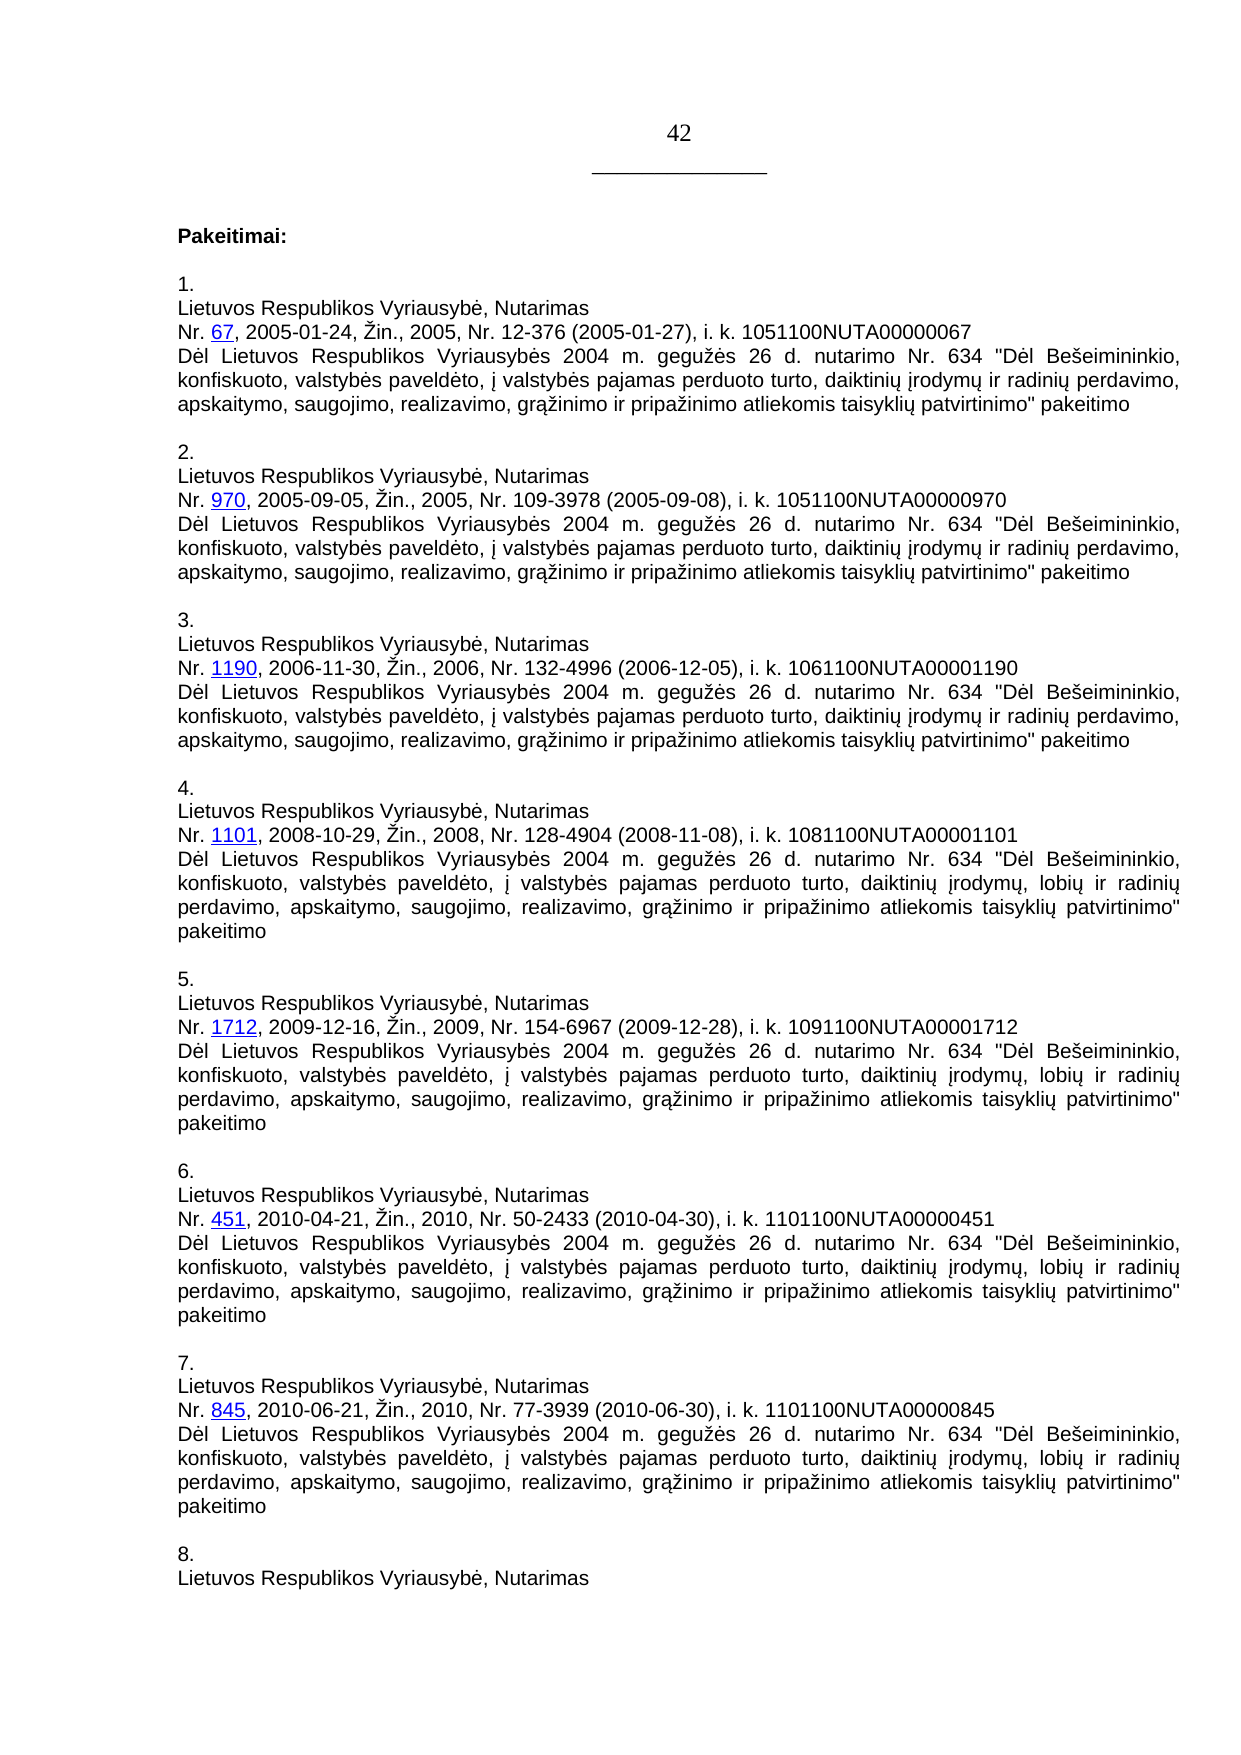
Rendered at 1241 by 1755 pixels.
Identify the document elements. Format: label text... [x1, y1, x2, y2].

text 4. [177, 775, 1181, 799]
text Lietuvos Respublikos Vyriausybė, Nutarimas [177, 1374, 1181, 1398]
text Dėl Lietuvos Respublikos Vyriausybės 2004 m. gegužės 26 d. nutarimo Nr. 634 "Dėl Bešeimininkio, konfiskuoto, valstybės paveldėto, į valstybės pajamas perduoto turto, daiktinių įrodymų, lobių ir radinių perdavimo, apskaitymo, saugojimo, realizavimo, grąžinimo ir pripažinimo atliekomis taisyklių patvirtinimo" pakeitimo [177, 847, 1181, 943]
text Lietuvos Respublikos Vyriausybė, Nutarimas [177, 296, 1181, 320]
text ______________ [177, 148, 1181, 176]
text Dėl Lietuvos Respublikos Vyriausybės 2004 m. gegužės 26 d. nutarimo Nr. 634 "Dėl Bešeimininkio, konfiskuoto, valstybės paveldėto, į valstybės pajamas perduoto turto, daiktinių įrodymų, lobių ir radinių perdavimo, apskaitymo, saugojimo, realizavimo, grąžinimo ir pripažinimo atliekomis taisyklių patvirtinimo" pakeitimo [177, 1039, 1181, 1135]
text Lietuvos Respublikos Vyriausybė, Nutarimas [177, 1566, 1181, 1590]
text 5. [177, 967, 1181, 991]
text 8. [177, 1542, 1181, 1566]
text Pakeitimai: [177, 224, 1181, 248]
text Dėl Lietuvos Respublikos Vyriausybės 2004 m. gegužės 26 d. nutarimo Nr. 634 "Dėl Bešeimininkio, konfiskuoto, valstybės paveldėto, į valstybės pajamas perduoto turto, daiktinių įrodymų ir radinių perdavimo, apskaitymo, saugojimo, realizavimo, grąžinimo ir pripažinimo atliekomis taisyklių patvirtinimo" pakeitimo [177, 344, 1181, 416]
text 3. [177, 608, 1181, 632]
text Lietuvos Respublikos Vyriausybė, Nutarimas [177, 991, 1181, 1015]
text Nr. 845, 2010-06-21, Žin., 2010, Nr. 77-3939 (2010-06-30), i. k. 1101100NUTA00000845 [177, 1398, 1181, 1422]
text Nr. 451, 2010-04-21, Žin., 2010, Nr. 50-2433 (2010-04-30), i. k. 1101100NUTA00000451 [177, 1207, 1181, 1231]
text Dėl Lietuvos Respublikos Vyriausybės 2004 m. gegužės 26 d. nutarimo Nr. 634 "Dėl Bešeimininkio, konfiskuoto, valstybės paveldėto, į valstybės pajamas perduoto turto, daiktinių įrodymų, lobių ir radinių perdavimo, apskaitymo, saugojimo, realizavimo, grąžinimo ir pripažinimo atliekomis taisyklių patvirtinimo" pakeitimo [177, 1422, 1181, 1518]
text Nr. 67, 2005-01-24, Žin., 2005, Nr. 12-376 (2005-01-27), i. k. 1051100NUTA00000067 [177, 320, 1181, 344]
text Nr. 1712, 2009-12-16, Žin., 2009, Nr. 154-6967 (2009-12-28), i. k. 1091100NUTA00001712 [177, 1015, 1181, 1039]
text 2. [177, 440, 1181, 464]
text 7. [177, 1350, 1181, 1374]
text Nr. 1101, 2008-10-29, Žin., 2008, Nr. 128-4904 (2008-11-08), i. k. 1081100NUTA00001101 [177, 823, 1181, 847]
text Nr. 970, 2005-09-05, Žin., 2005, Nr. 109-3978 (2005-09-08), i. k. 1051100NUTA00000970 [177, 488, 1181, 512]
text 1. [177, 272, 1181, 296]
text Dėl Lietuvos Respublikos Vyriausybės 2004 m. gegužės 26 d. nutarimo Nr. 634 "Dėl Bešeimininkio, konfiskuoto, valstybės paveldėto, į valstybės pajamas perduoto turto, daiktinių įrodymų ir radinių perdavimo, apskaitymo, saugojimo, realizavimo, grąžinimo ir pripažinimo atliekomis taisyklių patvirtinimo" pakeitimo [177, 679, 1181, 751]
text Nr. 1190, 2006-11-30, Žin., 2006, Nr. 132-4996 (2006-12-05), i. k. 1061100NUTA00001190 [177, 656, 1181, 679]
text Dėl Lietuvos Respublikos Vyriausybės 2004 m. gegužės 26 d. nutarimo Nr. 634 "Dėl Bešeimininkio, konfiskuoto, valstybės paveldėto, į valstybės pajamas perduoto turto, daiktinių įrodymų ir radinių perdavimo, apskaitymo, saugojimo, realizavimo, grąžinimo ir pripažinimo atliekomis taisyklių patvirtinimo" pakeitimo [177, 512, 1181, 584]
text 6. [177, 1159, 1181, 1183]
text Lietuvos Respublikos Vyriausybė, Nutarimas [177, 464, 1181, 488]
text Lietuvos Respublikos Vyriausybė, Nutarimas [177, 799, 1181, 823]
text Dėl Lietuvos Respublikos Vyriausybės 2004 m. gegužės 26 d. nutarimo Nr. 634 "Dėl Bešeimininkio, konfiskuoto, valstybės paveldėto, į valstybės pajamas perduoto turto, daiktinių įrodymų, lobių ir radinių perdavimo, apskaitymo, saugojimo, realizavimo, grąžinimo ir pripažinimo atliekomis taisyklių patvirtinimo" pakeitimo [177, 1231, 1181, 1326]
text Lietuvos Respublikos Vyriausybė, Nutarimas [177, 1183, 1181, 1207]
text Lietuvos Respublikos Vyriausybė, Nutarimas [177, 632, 1181, 656]
